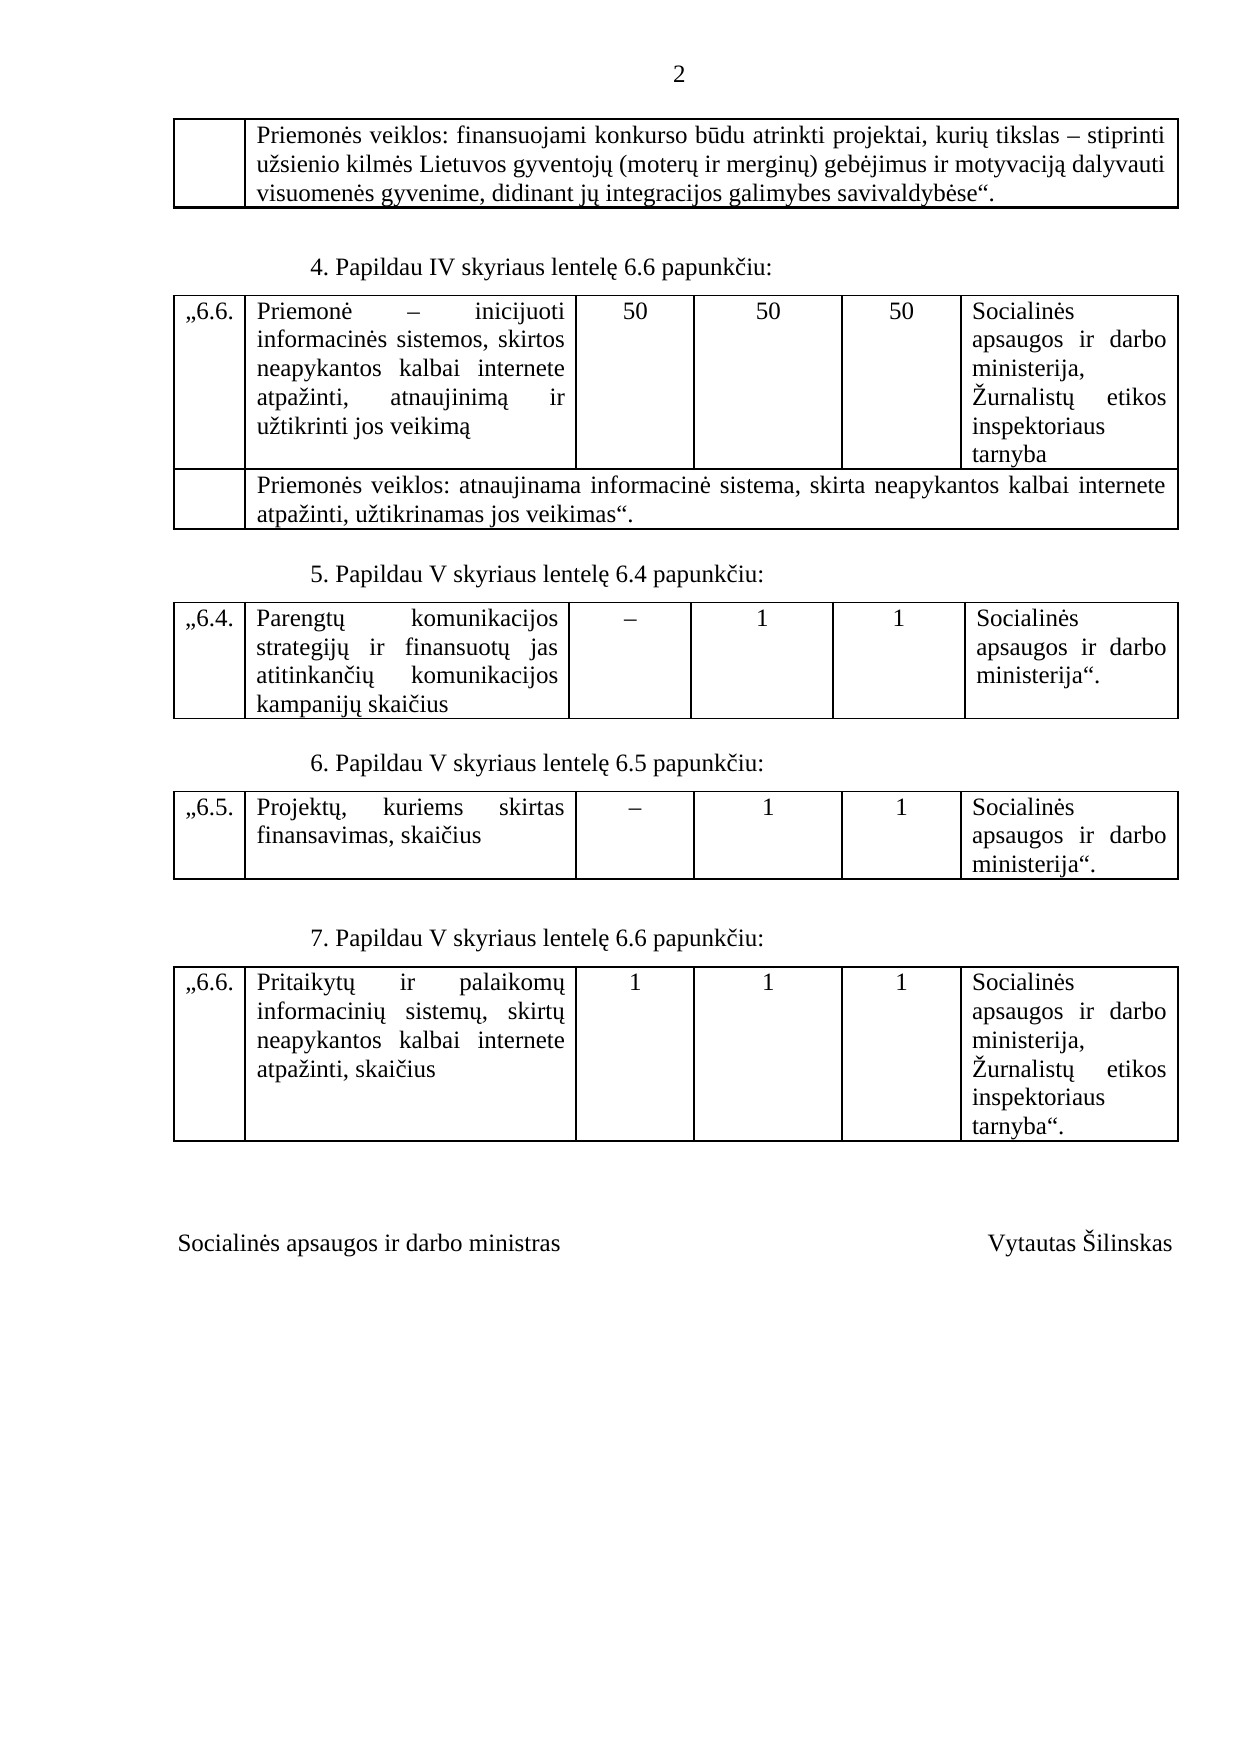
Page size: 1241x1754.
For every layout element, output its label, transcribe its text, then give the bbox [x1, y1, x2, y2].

table_cell Priemonės veiklos: finansuojami konkurso būdu atrinkti projektai, kurių tikslas – stiprinti užsienio kilmės Lietuvos gyventojų (moterų ir merginų) gebėjimus ir motyvaciją dalyvauti visuomenės gyvenime, didinant jų integracijos galimybes savivaldybėse“. [246, 120, 1177, 206]
table_cell [175, 120, 244, 206]
table_header Socialinės apsaugos ir darbo ministerija“. [966, 603, 1177, 718]
table_header Projektų, kuriems skirtas finansavimas, skaičius [246, 792, 575, 878]
table_header – [577, 792, 693, 878]
table_header „6.4. [175, 603, 244, 718]
table_header 1 [695, 792, 841, 878]
table_header 1 [843, 792, 960, 878]
table_header 1 [692, 603, 832, 718]
table_header – [570, 603, 690, 718]
text 4. Papildau IV skyriaus lentelę 6.6 papunkčiu: [177, 252, 1181, 280]
table_header Socialinės apsaugos ir darbo ministerija, Žurnalistų etikos inspektoriaus tarnyba [962, 296, 1177, 468]
table_header 1 [834, 603, 964, 718]
table_header Priemonė – inicijuoti informacinės sistemos, skirtos neapykantos kalbai internete atpažinti, atnaujinimą ir užtikrinti jos veikimą [246, 296, 575, 468]
table_header 50 [695, 296, 841, 468]
table_header 50 [843, 296, 960, 468]
text 5. Papildau V skyriaus lentelę 6.4 papunkčiu: [177, 559, 1181, 587]
table_header 1 [577, 968, 693, 1140]
table_header „6.5. [175, 792, 244, 878]
table_header Pritaikytų ir palaikomų informacinių sistemų, skirtų neapykantos kalbai internete atpažinti, skaičius [246, 968, 575, 1140]
table_header 50 [577, 296, 693, 468]
table_header „6.6. [175, 968, 244, 1140]
table_header Socialinės apsaugos ir darbo ministerija, Žurnalistų etikos inspektoriaus tarnyba“. [962, 968, 1177, 1140]
table_header 1 [843, 968, 960, 1140]
text 7. Papildau V skyriaus lentelę 6.6 papunkčiu: [177, 923, 1181, 952]
table_header 1 [695, 968, 841, 1140]
table_header „6.6. [175, 296, 244, 468]
text Socialinės apsaugos ir darbo ministras Vytautas Šilinskas [177, 1228, 1181, 1257]
table_cell Priemonės veiklos: atnaujinama informacinė sistema, skirta neapykantos kalbai internete atpažinti, užtikrinamas jos veikimas“. [246, 470, 1177, 528]
table_cell [175, 470, 244, 528]
text 6. Papildau V skyriaus lentelę 6.5 papunkčiu: [177, 748, 1181, 776]
table_header Socialinės apsaugos ir darbo ministerija“. [962, 792, 1177, 878]
table_header Parengtų komunikacijos strategijų ir finansuotų jas atitinkančių komunikacijos kampanijų skaičius [246, 603, 568, 718]
